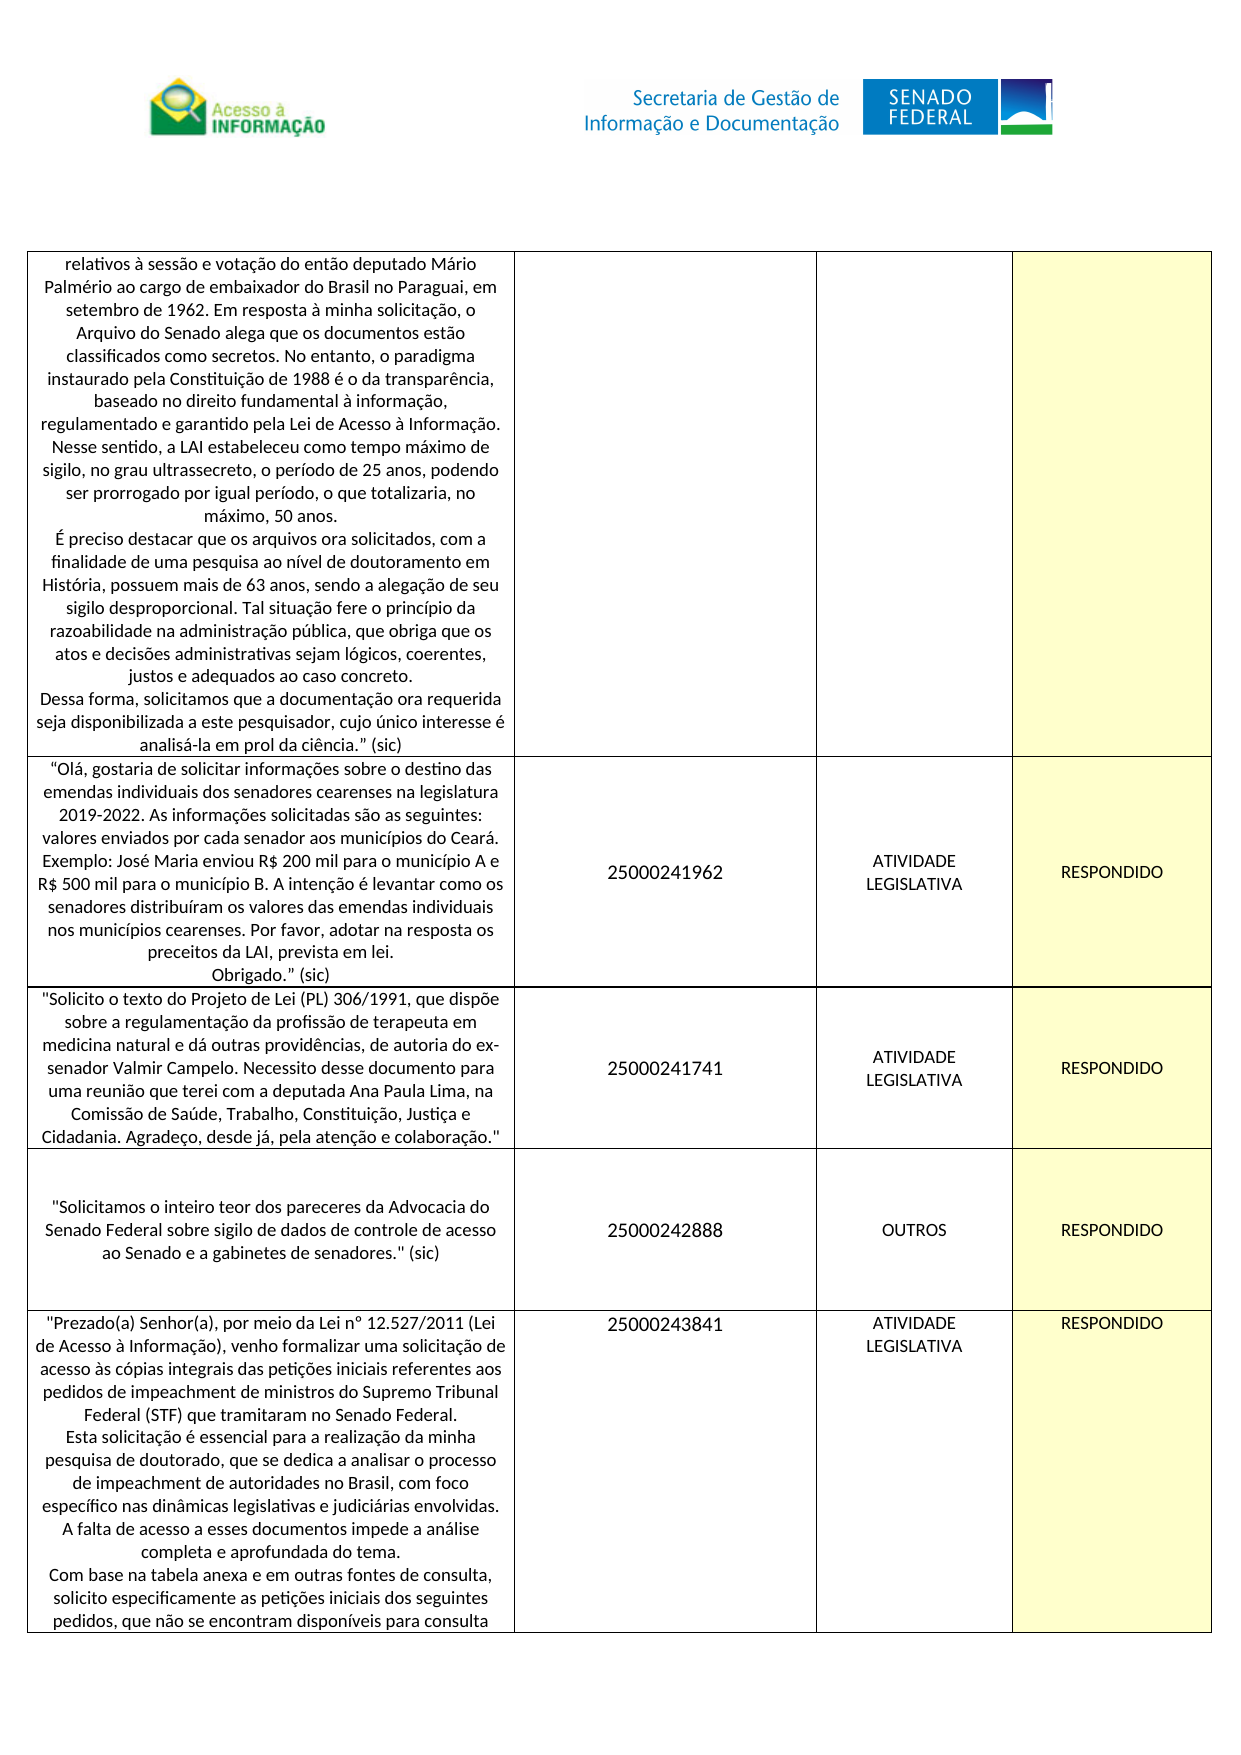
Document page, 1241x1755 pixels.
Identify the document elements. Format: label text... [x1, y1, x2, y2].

table_cell 25000242888 [515, 1149, 816, 1310]
table_cell RESPONDIDO [1013, 757, 1211, 986]
table_cell 25000241741 [515, 988, 816, 1148]
table_cell 25000241962 [515, 757, 816, 986]
table_cell RESPONDIDO [1013, 1311, 1211, 1632]
table_cell [817, 252, 1012, 756]
table_cell "Solicito o texto do Projeto de Lei (PL) 306/1991, que dispõe sobre a regulamentação da profissão de terapeuta em medicina natural e dá outras providências, de autoria do ex-senador Valmir Campelo. Necessito desse documento para uma reunião que terei com a deputada Ana Paula Lima, na Comissão de Saúde, Trabalho, Constituição, Justiça e Cidadania. Agradeço, desde já, pela atenção e colaboração." [28, 988, 514, 1148]
table_cell 25000243841 [515, 1311, 816, 1632]
table_cell ATIVIDADE LEGISLATIVA [817, 757, 1012, 986]
table_cell [1013, 252, 1211, 756]
table_cell ATIVIDADE LEGISLATIVA [817, 1311, 1012, 1632]
table_cell "Prezado(a) Senhor(a), por meio da Lei nº 12.527/2011 (Lei de Acesso à Informação), venho formalizar uma solicitação de acesso às cópias integrais das petições iniciais referentes aos pedidos de impeachment de ministros do Supremo Tribunal Federal (STF) que tramitaram no Senado Federal. Esta solicitação é essencial para a realização da minha pesquisa de doutorado, que se dedica a analisar o processo de impeachment de autoridades no Brasil, com foco específico nas dinâmicas legislativas e judiciárias envolvidas. A falta de acesso a esses documentos impede a análise completa e aprofundada do tema. Com base na tabela anexa e em outras fontes de consulta, solicito especificamente as petições iniciais dos seguintes pedidos, que não se encontram disponíveis para consulta [28, 1311, 514, 1632]
table_cell [515, 252, 816, 756]
table_cell ATIVIDADE LEGISLATIVA [817, 988, 1012, 1148]
table_cell relativos à sessão e votação do então deputado Mário Palmério ao cargo de embaixador do Brasil no Paraguai, em setembro de 1962. Em resposta à minha solicitação, o Arquivo do Senado alega que os documentos estão classificados como secretos. No entanto, o paradigma instaurado pela Constituição de 1988 é o da transparência, baseado no direito fundamental à informação, regulamentado e garantido pela Lei de Acesso à Informação. Nesse sentido, a LAI estabeleceu como tempo máximo de sigilo, no grau ultrassecreto, o período de 25 anos, podendo ser prorrogado por igual período, o que totalizaria, no máximo, 50 anos. É preciso destacar que os arquivos ora solicitados, com a finalidade de uma pesquisa ao nível de doutoramento em História, possuem mais de 63 anos, sendo a alegação de seu sigilo desproporcional. Tal situação fere o princípio da razoabilidade na administração pública, que obriga que os atos e decisões administrativas sejam lógicos, coerentes, justos e adequados ao caso concreto. Dessa forma, solicitamos que a documentação ora requerida seja disponibilizada a este pesquisador, cujo único interesse é analisá-la em prol da ciência.” (sic) [28, 252, 514, 756]
table_cell OUTROS [817, 1149, 1012, 1310]
table_cell "Solicitamos o inteiro teor dos pareceres da Advocacia do Senado Federal sobre sigilo de dados de controle de acesso ao Senado e a gabinetes de senadores." (sic) [28, 1149, 514, 1310]
table_cell RESPONDIDO [1013, 988, 1211, 1148]
table_cell RESPONDIDO [1013, 1149, 1211, 1310]
table_cell “Olá, gostaria de solicitar informações sobre o destino das emendas individuais dos senadores cearenses na legislatura 2019-2022. As informações solicitadas são as seguintes: valores enviados por cada senador aos municípios do Ceará. Exemplo: José Maria enviou R$ 200 mil para o município A e R$ 500 mil para o município B. A intenção é levantar como os senadores distribuíram os valores das emendas individuais nos municípios cearenses. Por favor, adotar na resposta os preceitos da LAI, prevista em lei. Obrigado.” (sic) [28, 757, 514, 986]
